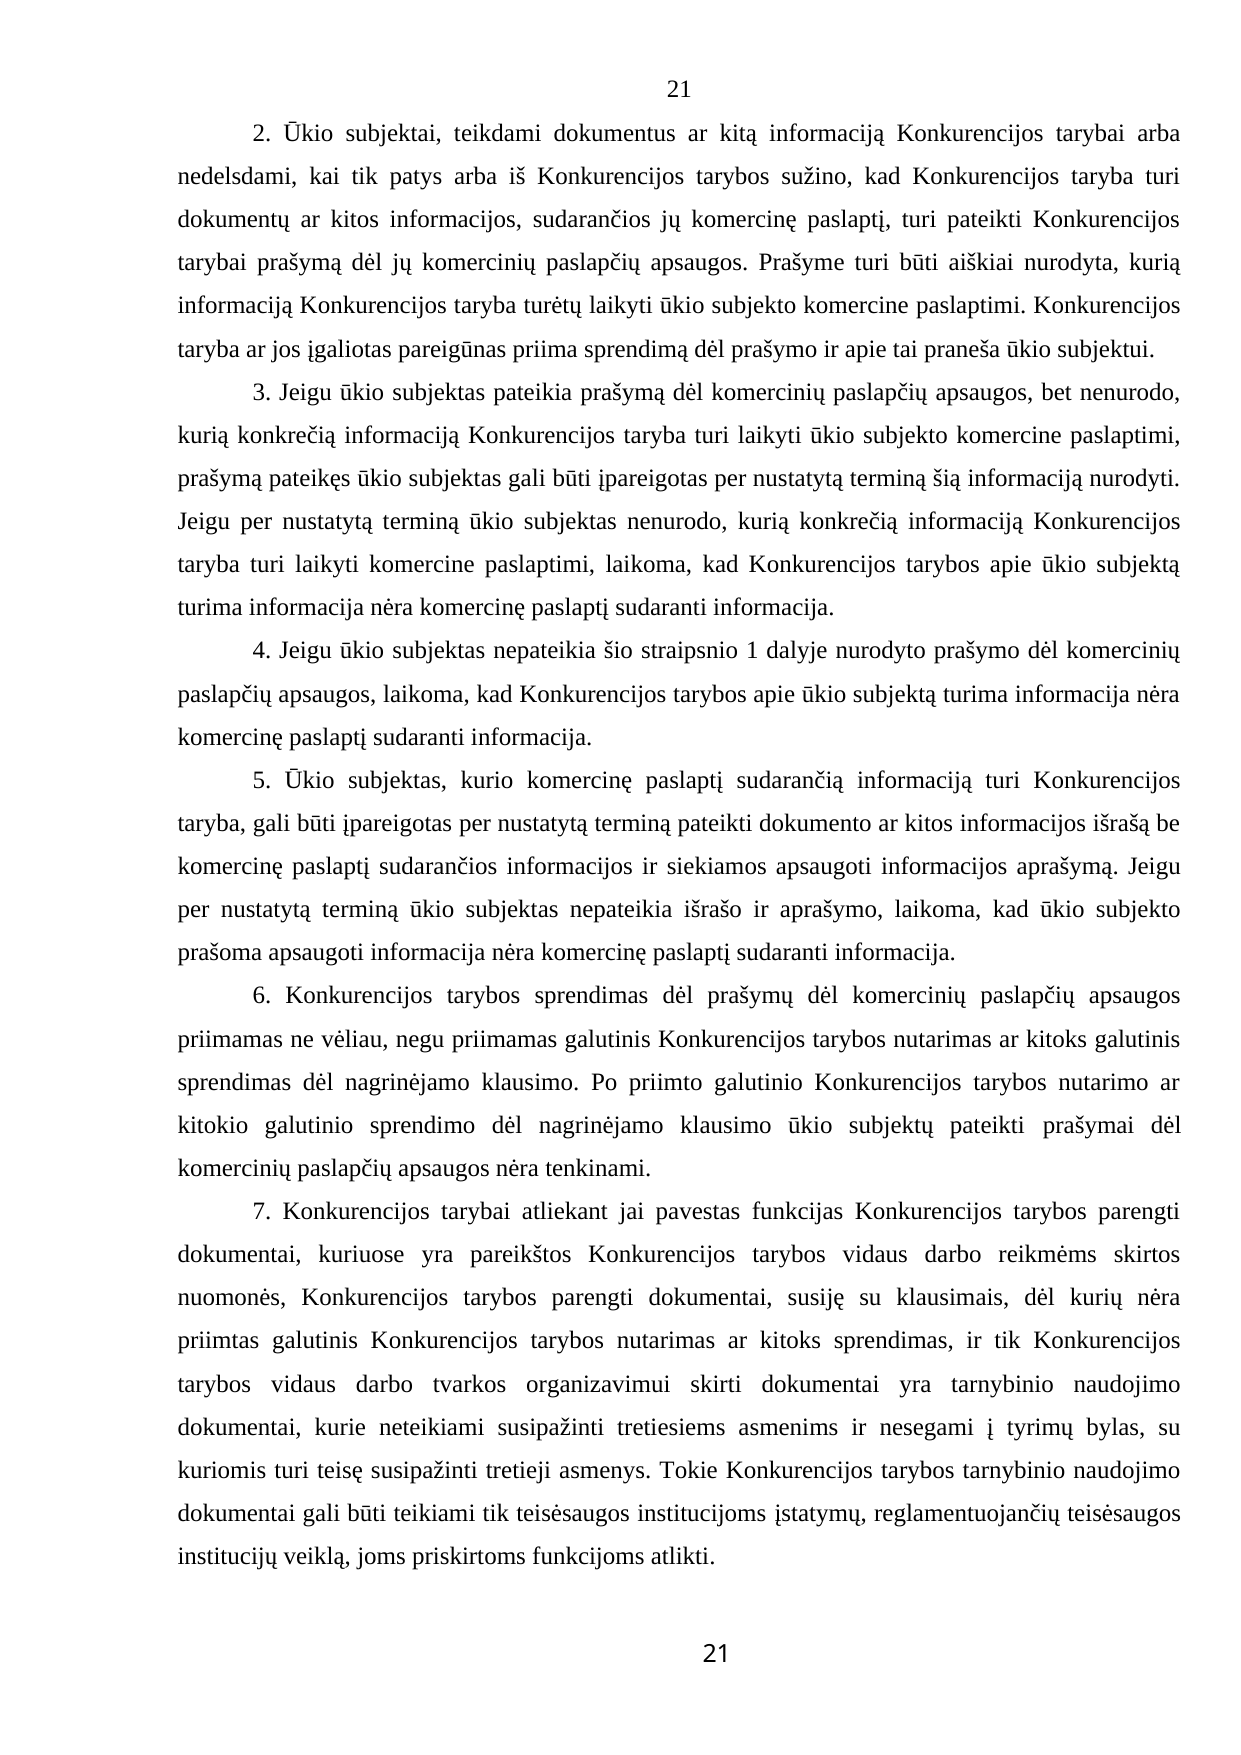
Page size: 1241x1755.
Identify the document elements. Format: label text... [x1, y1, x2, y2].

text 4. Jeigu ūkio subjektas nepateikia šio straipsnio 1 dalyje nurodyto prašymo dėl komercinių paslapčių apsaugos, laikoma, kad Konkurencijos tarybos apie ūkio subjektą turima informacija nėra komercinę paslaptį sudaranti informacija. [177, 636, 1181, 751]
text 6. Konkurencijos tarybos sprendimas dėl prašymų dėl komercinių paslapčių apsaugos priimamas ne vėliau, negu priimamas galutinis Konkurencijos tarybos nutarimas ar kitoks galutinis sprendimas dėl nagrinėjamo klausimo. Po priimto galutinio Konkurencijos tarybos nutarimo ar kitokio galutinio sprendimo dėl nagrinėjamo klausimo ūkio subjektų pateikti prašymai dėl komercinių paslapčių apsaugos nėra tenkinami. [177, 981, 1181, 1182]
text 3. Jeigu ūkio subjektas pateikia prašymą dėl komercinių paslapčių apsaugos, bet nenurodo, kurią konkrečią informaciją Konkurencijos taryba turi laikyti ūkio subjekto komercine paslaptimi, prašymą pateikęs ūkio subjektas gali būti įpareigotas per nustatytą terminą šią informaciją nurodyti. Jeigu per nustatytą terminą ūkio subjektas nenurodo, kurią konkrečią informaciją Konkurencijos taryba turi laikyti komercine paslaptimi, laikoma, kad Konkurencijos tarybos apie ūkio subjektą turima informacija nėra komercinę paslaptį sudaranti informacija. [177, 377, 1181, 621]
text 7. Konkurencijos tarybai atliekant jai pavestas funkcijas Konkurencijos tarybos parengti dokumentai, kuriuose yra pareikštos Konkurencijos tarybos vidaus darbo reikmėms skirtos nuomonės, Konkurencijos tarybos parengti dokumentai, susiję su klausimais, dėl kurių nėra priimtas galutinis Konkurencijos tarybos nutarimas ar kitoks sprendimas, ir tik Konkurencijos tarybos vidaus darbo tvarkos organizavimui skirti dokumentai yra tarnybinio naudojimo dokumentai, kurie neteikiami susipažinti tretiesiems asmenims ir nesegami į tyrimų bylas, su kuriomis turi teisę susipažinti tretieji asmenys. Tokie Konkurencijos tarybos tarnybinio naudojimo dokumentai gali būti teikiami tik teisėsaugos institucijoms įstatymų, reglamentuojančių teisėsaugos institucijų veiklą, joms priskirtoms funkcijoms atlikti. [177, 1196, 1181, 1570]
text 2. Ūkio subjektai, teikdami dokumentus ar kitą informaciją Konkurencijos tarybai arba nedelsdami, kai tik patys arba iš Konkurencijos tarybos sužino, kad Konkurencijos taryba turi dokumentų ar kitos informacijos, sudarančios jų komercinę paslaptį, turi pateikti Konkurencijos tarybai prašymą dėl jų komercinių paslapčių apsaugos. Prašyme turi būti aiškiai nurodyta, kurią informaciją Konkurencijos taryba turėtų laikyti ūkio subjekto komercine paslaptimi. Konkurencijos taryba ar jos įgaliotas pareigūnas priima sprendimą dėl prašymo ir apie tai praneša ūkio subjektui. [177, 118, 1181, 362]
text 5. Ūkio subjektas, kurio komercinę paslaptį sudarančią informaciją turi Konkurencijos taryba, gali būti įpareigotas per nustatytą terminą pateikti dokumento ar kitos informacijos išrašą be komercinę paslaptį sudarančios informacijos ir siekiamos apsaugoti informacijos aprašymą. Jeigu per nustatytą terminą ūkio subjektas nepateikia išrašo ir aprašymo, laikoma, kad ūkio subjekto prašoma apsaugoti informacija nėra komercinę paslaptį sudaranti informacija. [177, 765, 1181, 966]
